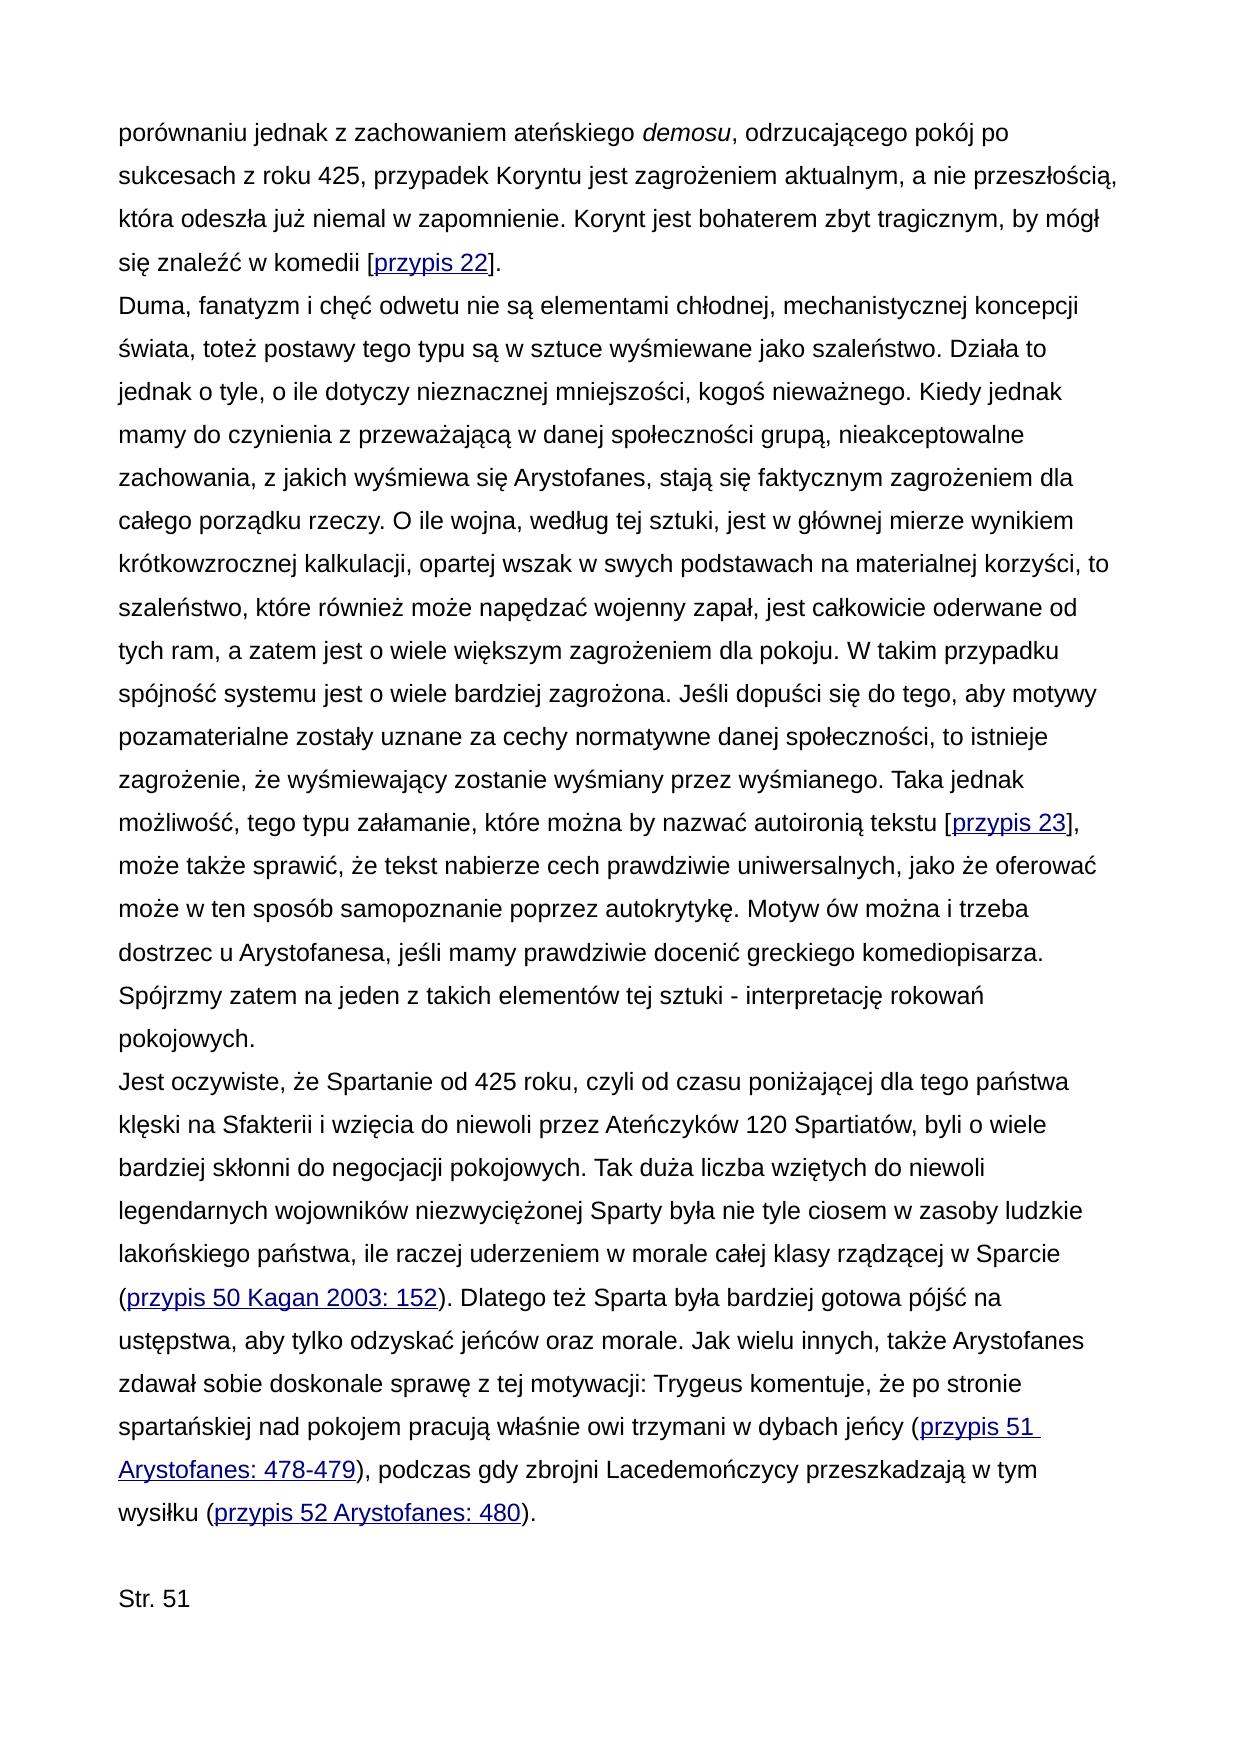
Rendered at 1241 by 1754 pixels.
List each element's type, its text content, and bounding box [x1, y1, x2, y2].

text porównaniu jednak z zachowaniem ateńskiego demosu, odrzucającego pokój po sukcesach z roku 425, przypadek Koryntu jest zagrożeniem aktualnym, a nie przeszłością, która odeszła już niemal w zapomnienie. Korynt jest bohaterem zbyt tragicznym, by mógł się znaleźć w komedii [przypis 22]. [118, 118, 1122, 276]
text Str. 51 [118, 1584, 1122, 1613]
text Duma, fanatyzm i chęć odwetu nie są elementami chłodnej, mechanistycznej koncepcji świata, toteż postawy tego typu są w sztuce wyśmiewane jako szaleństwo. Działa to jednak o tyle, o ile dotyczy nieznacznej mniejszości, kogoś nieważnego. Kiedy jednak mamy do czynienia z przeważającą w danej społeczności grupą, nieakceptowalne zachowania, z jakich wyśmiewa się Arystofanes, stają się faktycznym zagrożeniem dla całego porządku rzeczy. O ile wojna, według tej sztuki, jest w głównej mierze wynikiem krótkowzrocznej kalkulacji, opartej wszak w swych podstawach na materialnej korzyści, to szaleństwo, które również może napędzać wojenny zapał, jest całkowicie oderwane od tych ram, a zatem jest o wiele większym zagrożeniem dla pokoju. W takim przypadku spójność systemu jest o wiele bardziej zagrożona. Jeśli dopuści się do tego, aby motywy pozamaterialne zostały uznane za cechy normatywne danej społeczności, to istnieje zagrożenie, że wyśmiewający zostanie wyśmiany przez wyśmianego. Taka jednak możliwość, tego typu załamanie, które można by nazwać autoironią tekstu [przypis 23], może także sprawić, że tekst nabierze cech prawdziwie uniwersalnych, jako że oferować może w ten sposób samopoznanie poprzez autokrytykę. Motyw ów można i trzeba dostrzec u Arystofanesa, jeśli mamy prawdziwie docenić greckiego komediopisarza. Spójrzmy zatem na jeden z takich elementów tej sztuki - interpretację rokowań pokojowych. [118, 291, 1122, 1052]
text Jest oczywiste, że Spartanie od 425 roku, czyli od czasu poniżającej dla tego państwa klęski na Sfakterii i wzięcia do niewoli przez Ateńczyków 120 Spartiatów, byli o wiele bardziej skłonni do negocjacji pokojowych. Tak duża liczba wziętych do niewoli legendarnych wojowników niezwyciężonej Sparty była nie tyle ciosem w zasoby ludzkie lakońskiego państwa, ile raczej uderzeniem w morale całej klasy rządzącej w Sparcie (przypis 50 Kagan 2003: 152). Dlatego też Sparta była bardziej gotowa pójść na ustępstwa, aby tylko odzyskać jeńców oraz morale. Jak wielu innych, także Arystofanes zdawał sobie doskonale sprawę z tej motywacji: Trygeus komentuje, że po stronie spartańskiej nad pokojem pracują właśnie owi trzymani w dybach jeńcy (przypis 51 Arystofanes: 478-479), podczas gdy zbrojni Lacedemończycy przeszkadzają w tym wysiłku (przypis 52 Arystofanes: 480). [118, 1067, 1122, 1527]
